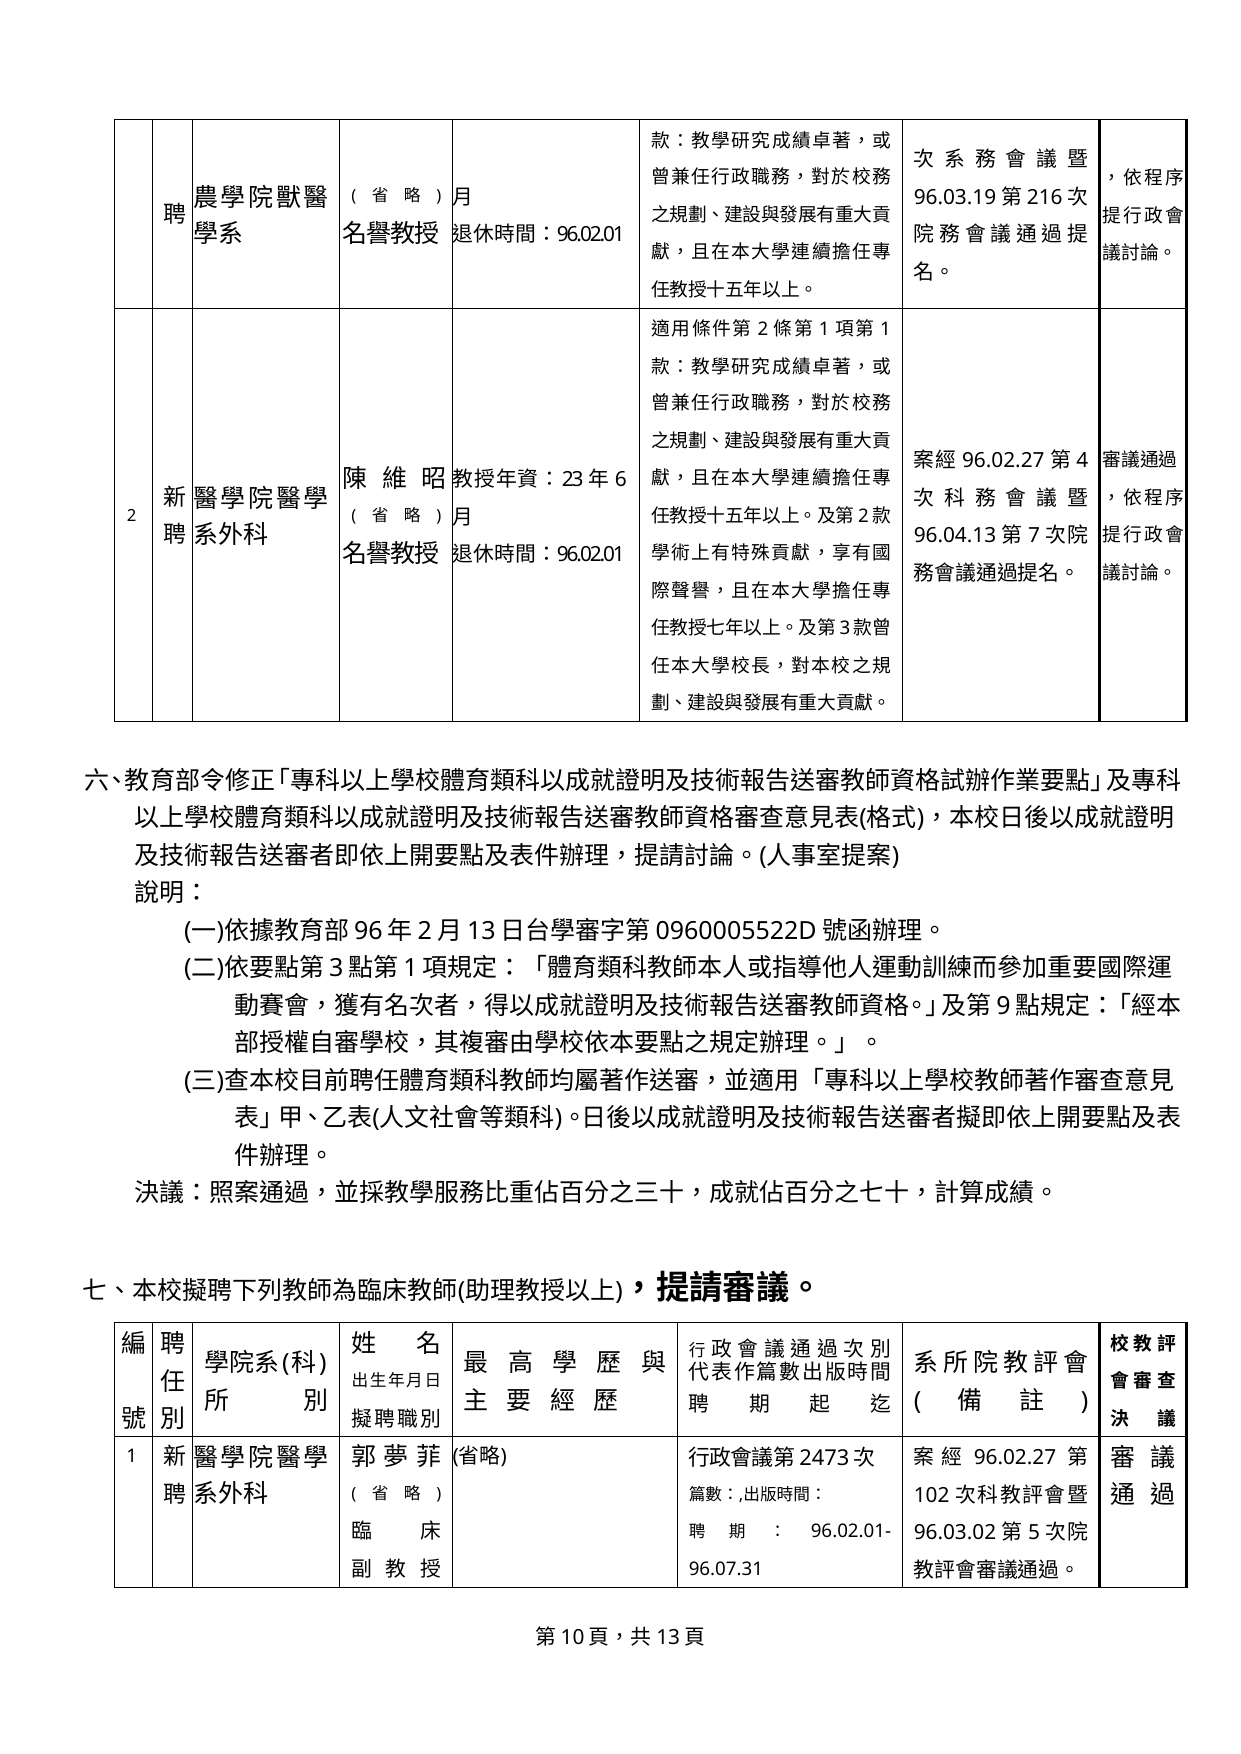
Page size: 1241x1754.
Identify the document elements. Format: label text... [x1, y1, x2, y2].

table_cell 醫學院醫學系外科 [193, 1437, 339, 1587]
text 說明： [134, 872, 1181, 910]
text 六、教育部令修正「專科以上學校體育類科以成就證明及技術報告送審教師資格試辦作業要點」及專科以上學校體育類科以成就證明及技術報告送審教師資格審查意見表(格式)，本校日後以成就證明及技術報告送審者即依上開要點及表件辦理，提請討論。(人事室提案) [84, 760, 1181, 872]
text 七、本校擬聘下列教師為臨床教師(助理教授以上)，提請審議。 [83, 1247, 1181, 1322]
table_cell 適用條件第2條第1項第1款：教學研究成績卓著，或曾兼任行政職務，對於校務之規劃、建設與發展有重大貢獻，且在本大學連續擔任專任教授十五年以上。及第2款學術上有特殊貢獻，享有國際聲譽，且在本大學擔任專任教授七年以上。及第3款曾任本大學校長，對本校之規劃、建設與發展有重大貢獻。 [640, 309, 902, 721]
table_cell ，依程序提行政會議討論。 [1101, 120, 1185, 308]
table_cell 案經96.02.27第102次科教評會暨96.03.02第5次院教評會審議通過。 [903, 1437, 1098, 1587]
table_cell 郭夢菲 (省略) 臨床 副教授 [340, 1437, 452, 1587]
table_cell 陳維昭 (省略) 名譽教授 [340, 309, 452, 721]
table_cell 審議通過 ，依程序提行政會議討論。 [1101, 309, 1185, 721]
text (三)查本校目前聘任體育類科教師均屬著作送審，並適用「專科以上學校教師著作審查意見表」甲、乙表(人文社會等類科)。日後以成就證明及技術報告送審者擬即依上開要點及表件辦理。 [184, 1060, 1181, 1172]
table_cell 醫學院醫學系外科 [193, 309, 339, 721]
table_cell 教授年資：23年6月 退休時間：96.02.01 [453, 309, 639, 721]
table_header 系所院教評會 (備註) [903, 1323, 1098, 1436]
table_header 編 號 [115, 1323, 152, 1436]
table_cell 審議通過 [1101, 1437, 1185, 1587]
table_cell 月 退休時間：96.02.01 [453, 120, 639, 308]
table_header 最高學歷與 主要經歷 [453, 1323, 677, 1436]
table_cell 案經96.02.27第4次科務會議暨96.04.13第7次院務會議通過提名。 [903, 309, 1098, 721]
table_cell 行政會議第2473次 篇數：,出版時間： 聘期：96.02.01-96.07.31 [678, 1437, 902, 1587]
table_cell (省略) 名譽教授 [340, 120, 452, 308]
table_header 校教評會審查決議 [1101, 1323, 1185, 1436]
table_header 姓 名 出生年月日 擬聘職別 [340, 1323, 452, 1436]
table_cell 新聘 [153, 309, 192, 721]
table_cell 新聘 [153, 1437, 192, 1587]
table_cell 聘 [153, 120, 192, 308]
text (一)依據教育部96年2月13日台學審字第0960005522D號函辦理。 [184, 910, 1181, 947]
table_header 行政會議通過次別 代表作篇數出版時間 聘期起迄 [678, 1323, 902, 1436]
table_cell 農學院獸醫學系 [193, 120, 339, 308]
table_cell 款：教學研究成績卓著，或曾兼任行政職務，對於校務之規劃、建設與發展有重大貢獻，且在本大學連續擔任專任教授十五年以上。 [640, 120, 902, 308]
table_header 聘任別 [153, 1323, 192, 1436]
table_cell 2 [115, 309, 152, 721]
table_header 學院系(科) 所別 [193, 1323, 339, 1436]
table_cell 1 [115, 1437, 152, 1587]
text (二)依要點第3點第1項規定：「體育類科教師本人或指導他人運動訓練而參加重要國際運動賽會，獲有名次者，得以成就證明及技術報告送審教師資格。」及第9點規定：「經本部授權自審學校，其複審由學校依本要點之規定辦理。」。 [184, 947, 1181, 1060]
table_cell (省略) [453, 1437, 677, 1587]
table_cell [115, 120, 152, 308]
text 決議：照案通過，並採教學服務比重佔百分之三十，成就佔百分之七十，計算成績。 [134, 1172, 1181, 1210]
table_cell 次系務會議暨96.03.19第216次院務會議通過提名。 [903, 120, 1098, 308]
